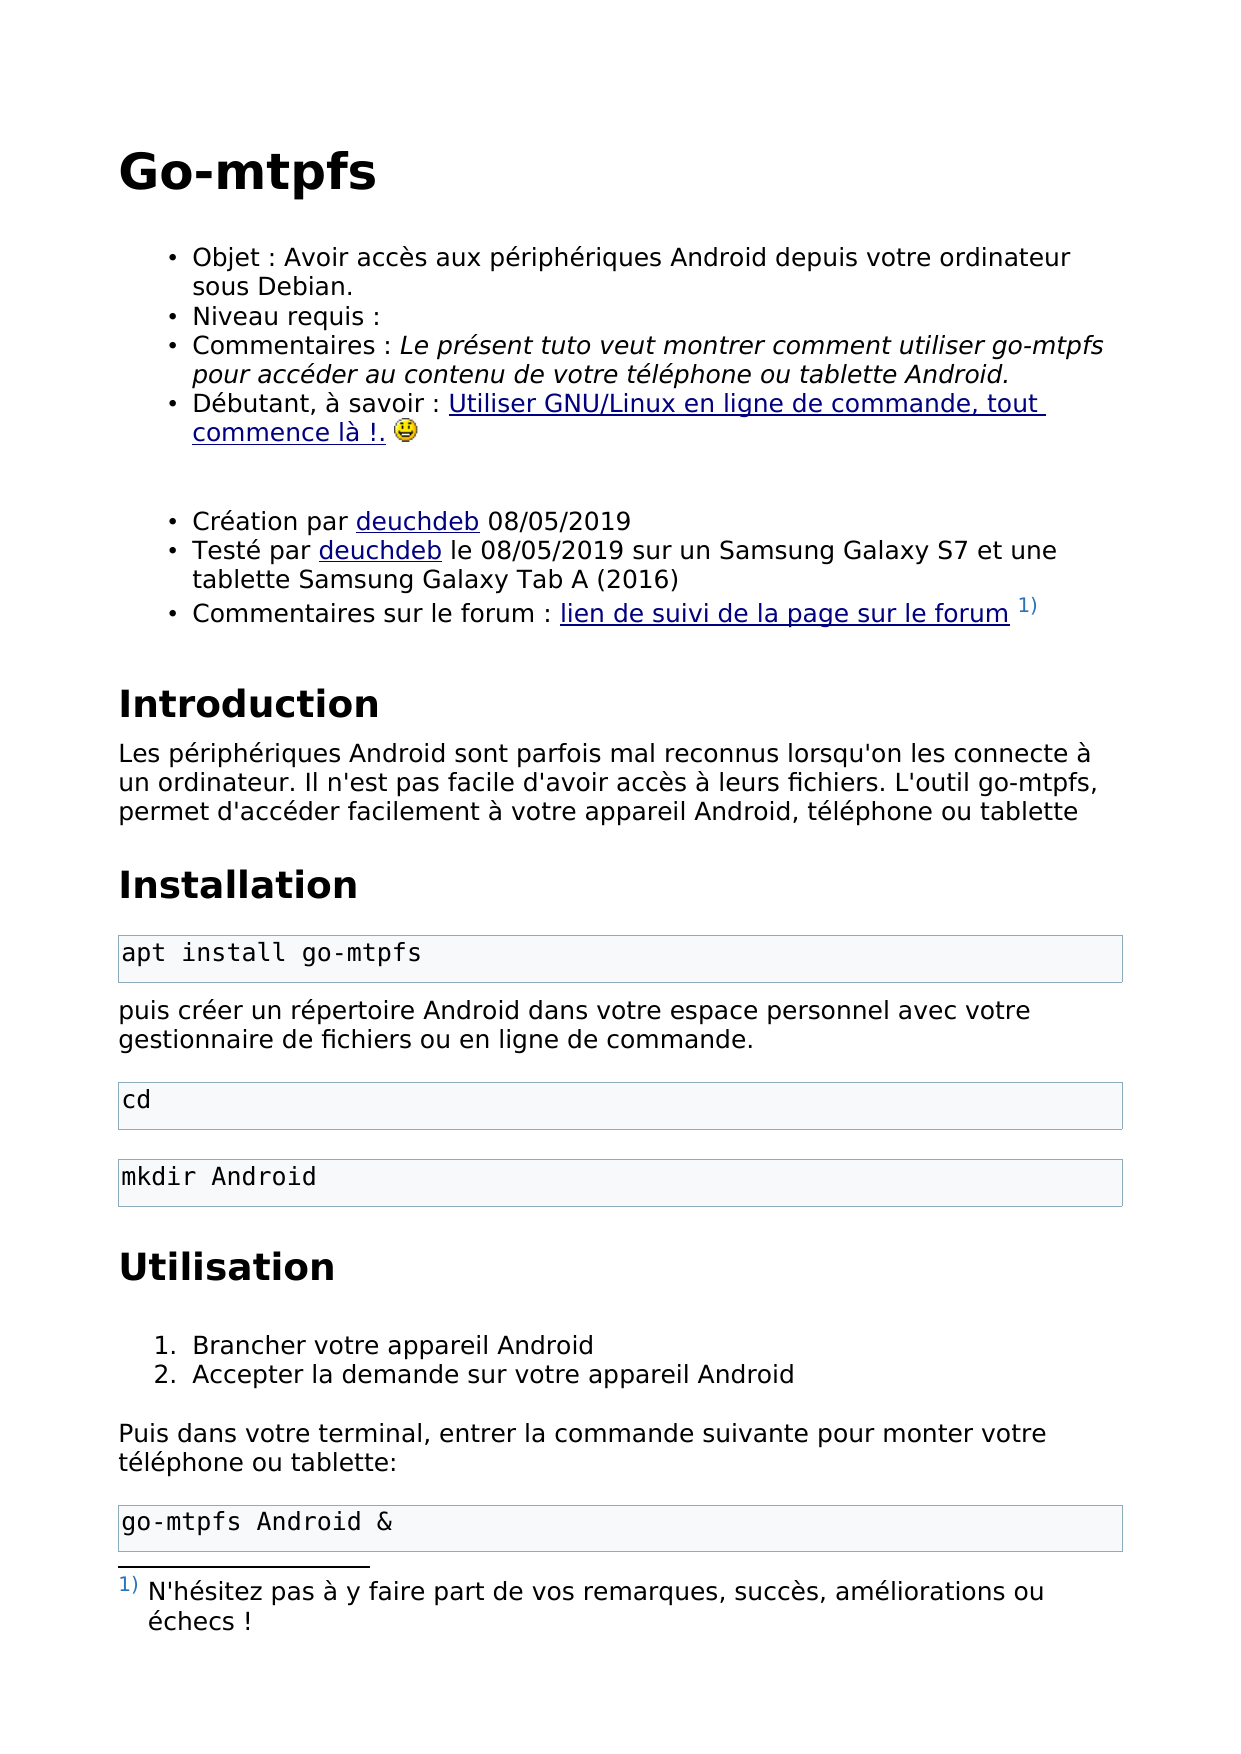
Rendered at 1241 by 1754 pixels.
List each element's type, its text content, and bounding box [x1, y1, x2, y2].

list Commentaires : Le présent tuto veut montrer comment utiliser go-mtpfs pour accéder au contenu de votre téléphone ou tablette Android. [177, 331, 1122, 389]
list Accepter la demande sur votre appareil Android [177, 1360, 1122, 1389]
table_header mkdir Android [119, 1160, 1122, 1206]
list Débutant, à savoir : Utiliser GNU/Linux en ligne de commande, tout commence là !. [177, 389, 1122, 448]
list Brancher votre appareil Android [177, 1331, 1122, 1360]
list N'hésitez pas à y faire part de vos remarques, succès, améliorations ou échecs ! [118, 1573, 1122, 1636]
subtitle Introduction [118, 683, 1122, 726]
list Commentaires sur le forum : lien de suivi de la page sur le forum [177, 594, 1122, 628]
subtitle Installation [118, 864, 1122, 907]
text Les périphériques Android sont parfois mal reconnus lorsqu'on les connecte à un ordinateur. Il n'est pas facile d'avoir accès à leurs fichiers. L'outil go-mtpfs, permet d'accéder facilement à votre appareil Android, téléphone ou tablette [118, 739, 1122, 826]
subtitle Go-mtpfs [118, 143, 1122, 201]
list Testé par deuchdeb le 08/05/2019 sur un Samsung Galaxy S7 et une tablette Samsung Galaxy Tab A (2016) [177, 536, 1122, 594]
table_header apt install go-mtpfs [119, 936, 1122, 982]
table_header go-mtpfs Android & [119, 1506, 1122, 1551]
picture [394, 418, 418, 442]
subtitle Utilisation [118, 1246, 1122, 1289]
text Puis dans votre terminal, entrer la commande suivante pour monter votre téléphone ou tablette: [118, 1419, 1122, 1477]
list Niveau requis : [177, 302, 1122, 331]
list Objet : Avoir accès aux périphériques Android depuis votre ordinateur sous Debian. [177, 243, 1122, 302]
table_header cd [119, 1083, 1122, 1129]
list Création par deuchdeb 08/05/2019 [177, 507, 1122, 536]
text puis créer un répertoire Android dans votre espace personnel avec votre gestionnaire de fichiers ou en ligne de commande. [118, 997, 1122, 1055]
